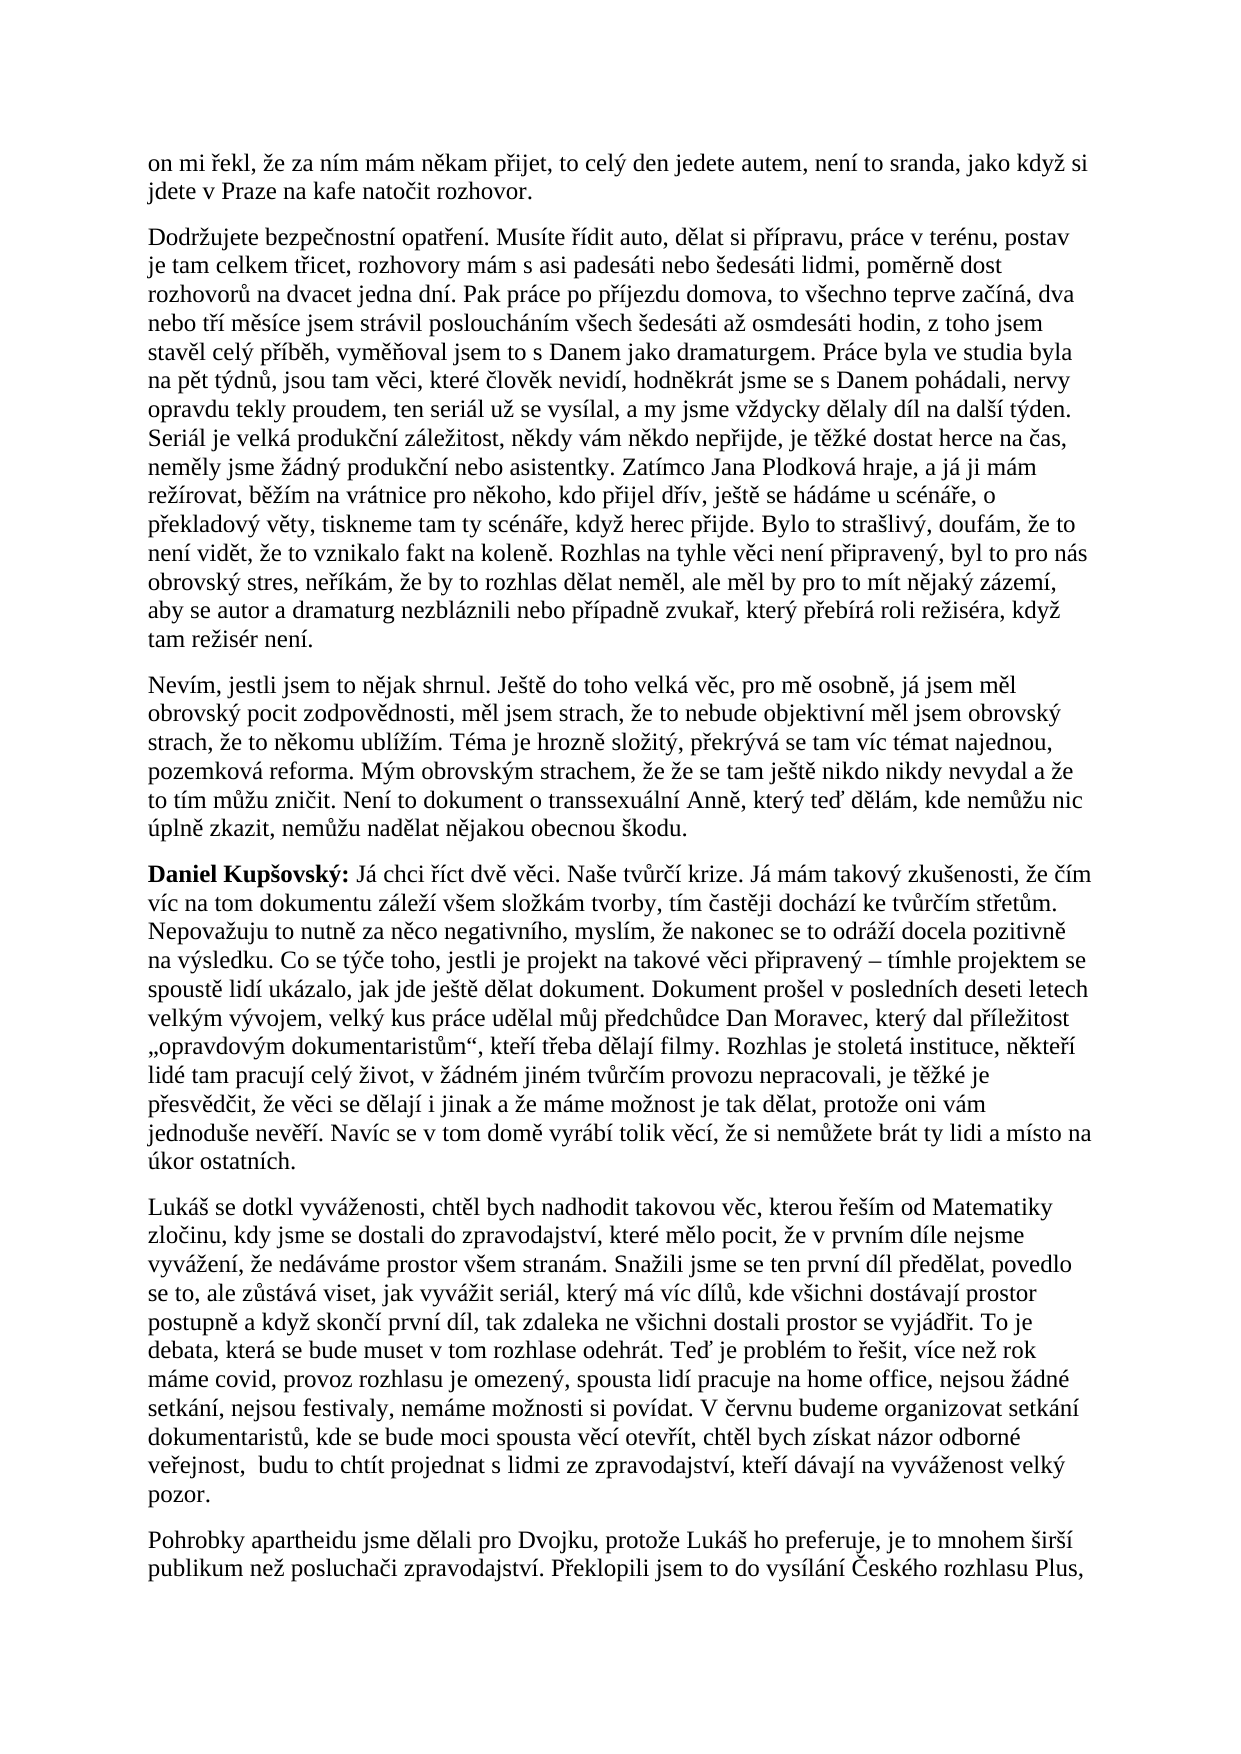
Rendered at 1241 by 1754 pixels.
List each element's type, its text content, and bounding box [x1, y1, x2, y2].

text Nevím, jestli jsem to nějak shrnul. Ještě do toho velká věc, pro mě osobně, já jsem měl obrovský pocit zodpovědnosti, měl jsem strach, že to nebude objektivní měl jsem obrovský strach, že to někomu ublížím. Téma je hrozně složitý, překrývá se tam víc témat najednou, pozemková reforma. Mým obrovským strachem, že že se tam ještě nikdo nikdy nevydal a že to tím můžu zničit. Není to dokument o transsexuální Anně, který teď dělám, kde nemůžu nic úplně zkazit, nemůžu nadělat nějakou obecnou škodu. [148, 670, 1093, 842]
text Pohrobky apartheidu jsme dělali pro Dvojku, protože Lukáš ho preferuje, je to mnohem širší publikum než posluchači zpravodajství. Překlopili jsem to do vysílání Českého rozhlasu Plus, [148, 1525, 1093, 1582]
text Daniel Kupšovský: Já chci říct dvě věci. Naše tvůrčí krize. Já mám takový zkušenosti, že čím víc na tom dokumentu záleží všem složkám tvorby, tím častěji dochází ke tvůrčím střetům. Nepovažuju to nutně za něco negativního, myslím, že nakonec se to odráží docela pozitivně na výsledku. Co se týče toho, jestli je projekt na takové věci připravený – tímhle projektem se spoustě lidí ukázalo, jak jde ještě dělat dokument. Dokument prošel v posledních deseti letech velkým vývojem, velký kus práce udělal můj předchůdce Dan Moravec, který dal příležitost „opravdovým dokumentaristům“, kteří třeba dělají filmy. Rozhlas je stoletá instituce, někteří lidé tam pracují celý život, v žádném jiném tvůrčím provozu nepracovali, je těžké je přesvědčit, že věci se dělají i jinak a že máme možnost je tak dělat, protože oni vám jednoduše nevěří. Navíc se v tom domě vyrábí tolik věcí, že si nemůžete brát ty lidi a místo na úkor ostatních. [148, 859, 1093, 1175]
text Lukáš se dotkl vyváženosti, chtěl bych nadhodit takovou věc, kterou řeším od Matematiky zločinu, kdy jsme se dostali do zpravodajství, které mělo pocit, že v prvním díle nejsme vyvážení, že nedáváme prostor všem stranám. Snažili jsme se ten první díl předělat, povedlo se to, ale zůstává viset, jak vyvážit seriál, který má víc dílů, kde všichni dostávají prostor postupně a když skončí první díl, tak zdaleka ne všichni dostali prostor se vyjádřit. To je debata, která se bude muset v tom rozhlase odehrát. Teď je problém to řešit, více než rok máme covid, provoz rozhlasu je omezený, spousta lidí pracuje na home office, nejsou žádné setkání, nejsou festivaly, nemáme možnosti si povídat. V červnu budeme organizovat setkání dokumentaristů, kde se bude moci spousta věcí otevřít, chtěl bych získat názor odborné veřejnost, budu to chtít projednat s lidmi ze zpravodajství, kteří dávají na vyváženost velký pozor. [148, 1192, 1093, 1508]
text Dodržujete bezpečnostní opatření. Musíte řídit auto, dělat si přípravu, práce v terénu, postav je tam celkem třicet, rozhovory mám s asi padesáti nebo šedesáti lidmi, poměrně dost rozhovorů na dvacet jedna dní. Pak práce po příjezdu domova, to všechno teprve začíná, dva nebo tří měsíce jsem strávil posloucháním všech šedesáti až osmdesáti hodin, z toho jsem stavěl celý příběh, vyměňoval jsem to s Danem jako dramaturgem. Práce byla ve studia byla na pět týdnů, jsou tam věci, které člověk nevidí, hodněkrát jsme se s Danem pohádali, nervy opravdu tekly proudem, ten seriál už se vysílal, a my jsme vždycky dělaly díl na další týden. Seriál je velká produkční záležitost, někdy vám někdo nepřijde, je těžké dostat herce na čas, neměly jsme žádný produkční nebo asistentky. Zatímco Jana Plodková hraje, a já ji mám režírovat, běžím na vrátnice pro někoho, kdo přijel dřív, ještě se hádáme u scénáře, o překladový věty, tiskneme tam ty scénáře, když herec přijde. Bylo to strašlivý, doufám, že to není vidět, že to vznikalo fakt na koleně. Rozhlas na tyhle věci není připravený, byl to pro nás obrovský stres, neříkám, že by to rozhlas dělat neměl, ale měl by pro to mít nějaký zázemí, aby se autor a dramaturg nezbláznili nebo případně zvukař, který přebírá roli režiséra, když tam režisér není. [148, 222, 1093, 653]
text on mi řekl, že za ním mám někam přijet, to celý den jedete autem, není to sranda, jako když si jdete v Praze na kafe natočit rozhovor. [148, 148, 1093, 205]
